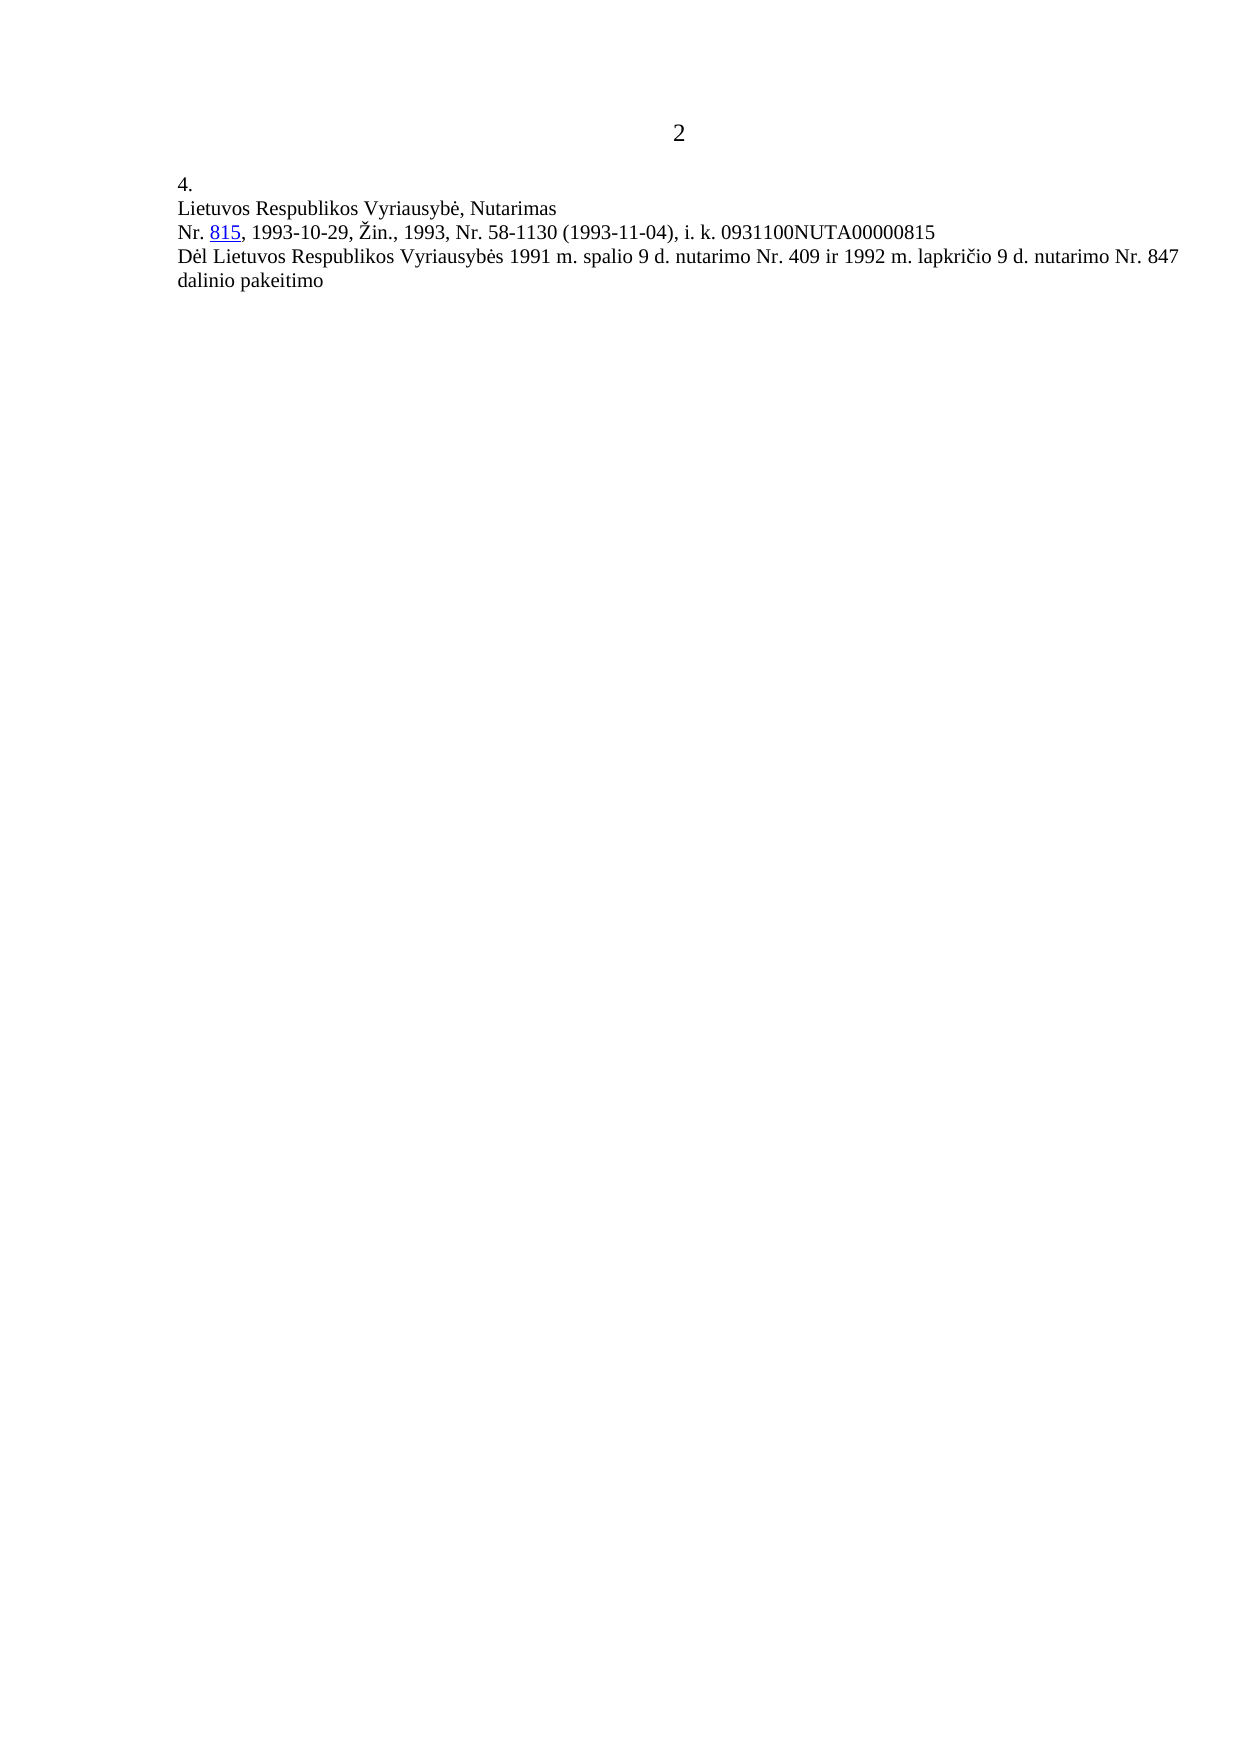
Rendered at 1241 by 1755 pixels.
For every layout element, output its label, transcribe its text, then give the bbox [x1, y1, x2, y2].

text Lietuvos Respublikos Vyriausybė, Nutarimas [177, 196, 1181, 220]
text Nr. 815, 1993-10-29, Žin., 1993, Nr. 58-1130 (1993-11-04), i. k. 0931100NUTA00000815 [177, 220, 1181, 244]
text 4. [177, 172, 1181, 196]
text Dėl Lietuvos Respublikos Vyriausybės 1991 m. spalio 9 d. nutarimo Nr. 409 ir 1992 m. lapkričio 9 d. nutarimo Nr. 847 dalinio pakeitimo [177, 244, 1181, 292]
